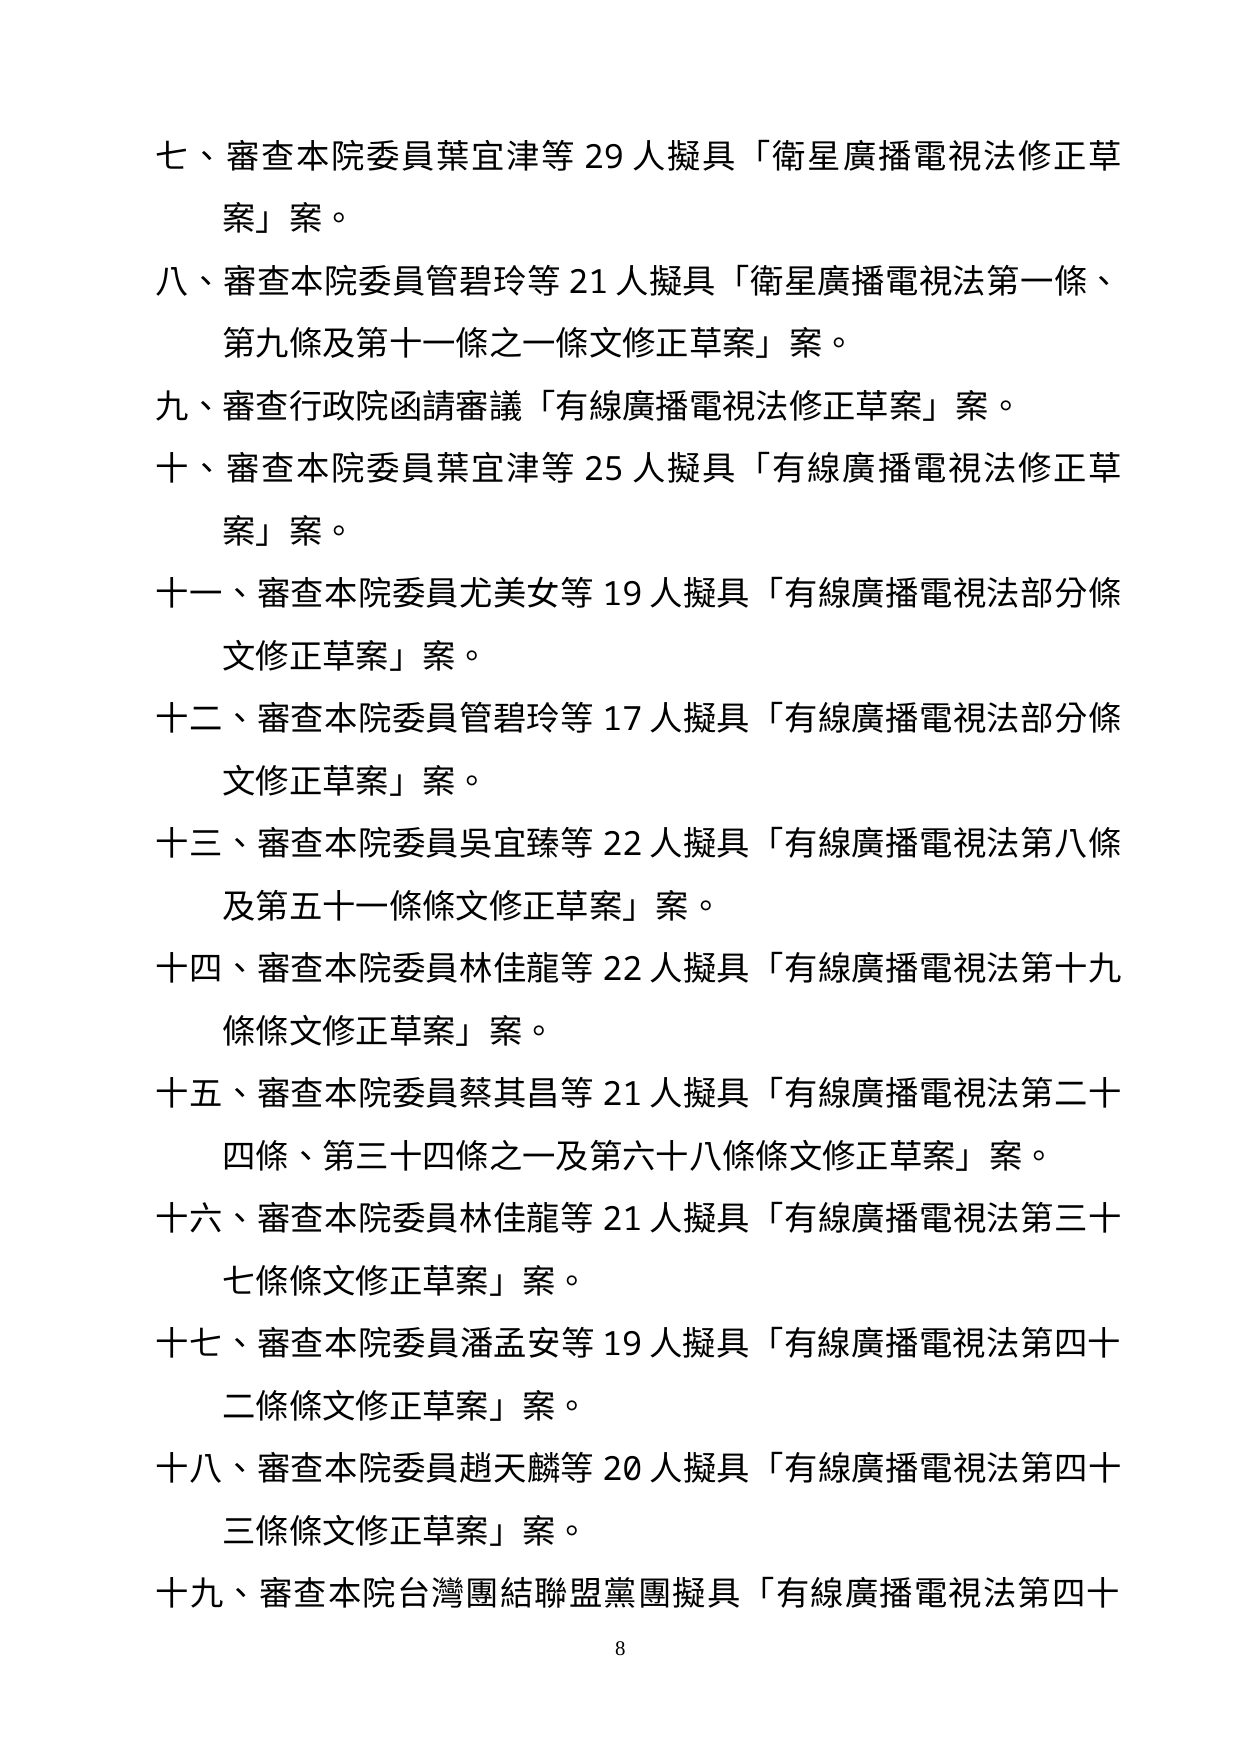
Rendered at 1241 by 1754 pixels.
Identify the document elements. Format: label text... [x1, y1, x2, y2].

text 十五、審查本院委員蔡其昌等21人擬具「有線廣播電視法第二十四條、第三十四條之一及第六十八條條文修正草案」案。 [156, 1050, 1122, 1175]
text 十二、審查本院委員管碧玲等17人擬具「有線廣播電視法部分條文修正草案」案。 [156, 675, 1122, 800]
text 十四、審查本院委員林佳龍等22人擬具「有線廣播電視法第十九條條文修正草案」案。 [156, 925, 1122, 1050]
text 十六、審查本院委員林佳龍等21人擬具「有線廣播電視法第三十七條條文修正草案」案。 [156, 1175, 1122, 1300]
text 十、審查本院委員葉宜津等25人擬具「有線廣播電視法修正草案」案。 [156, 425, 1122, 550]
text 十九、審查本院台灣團結聯盟黨團擬具「有線廣播電視法第四十 [156, 1550, 1122, 1612]
text 七、審查本院委員葉宜津等29人擬具「衛星廣播電視法修正草案」案。 [156, 112, 1122, 237]
text 十三、審查本院委員吳宜臻等22人擬具「有線廣播電視法第八條及第五十一條條文修正草案」案。 [156, 800, 1122, 925]
text 十七、審查本院委員潘孟安等19人擬具「有線廣播電視法第四十二條條文修正草案」案。 [156, 1300, 1122, 1425]
text 十八、審查本院委員趙天麟等20人擬具「有線廣播電視法第四十三條條文修正草案」案。 [156, 1425, 1122, 1550]
text 十一、審查本院委員尤美女等19人擬具「有線廣播電視法部分條文修正草案」案。 [156, 550, 1122, 675]
text 九、審查行政院函請審議「有線廣播電視法修正草案」案。 [156, 362, 1122, 425]
text 八、審查本院委員管碧玲等21人擬具「衛星廣播電視法第一條、第九條及第十一條之一條文修正草案」案。 [156, 237, 1122, 362]
